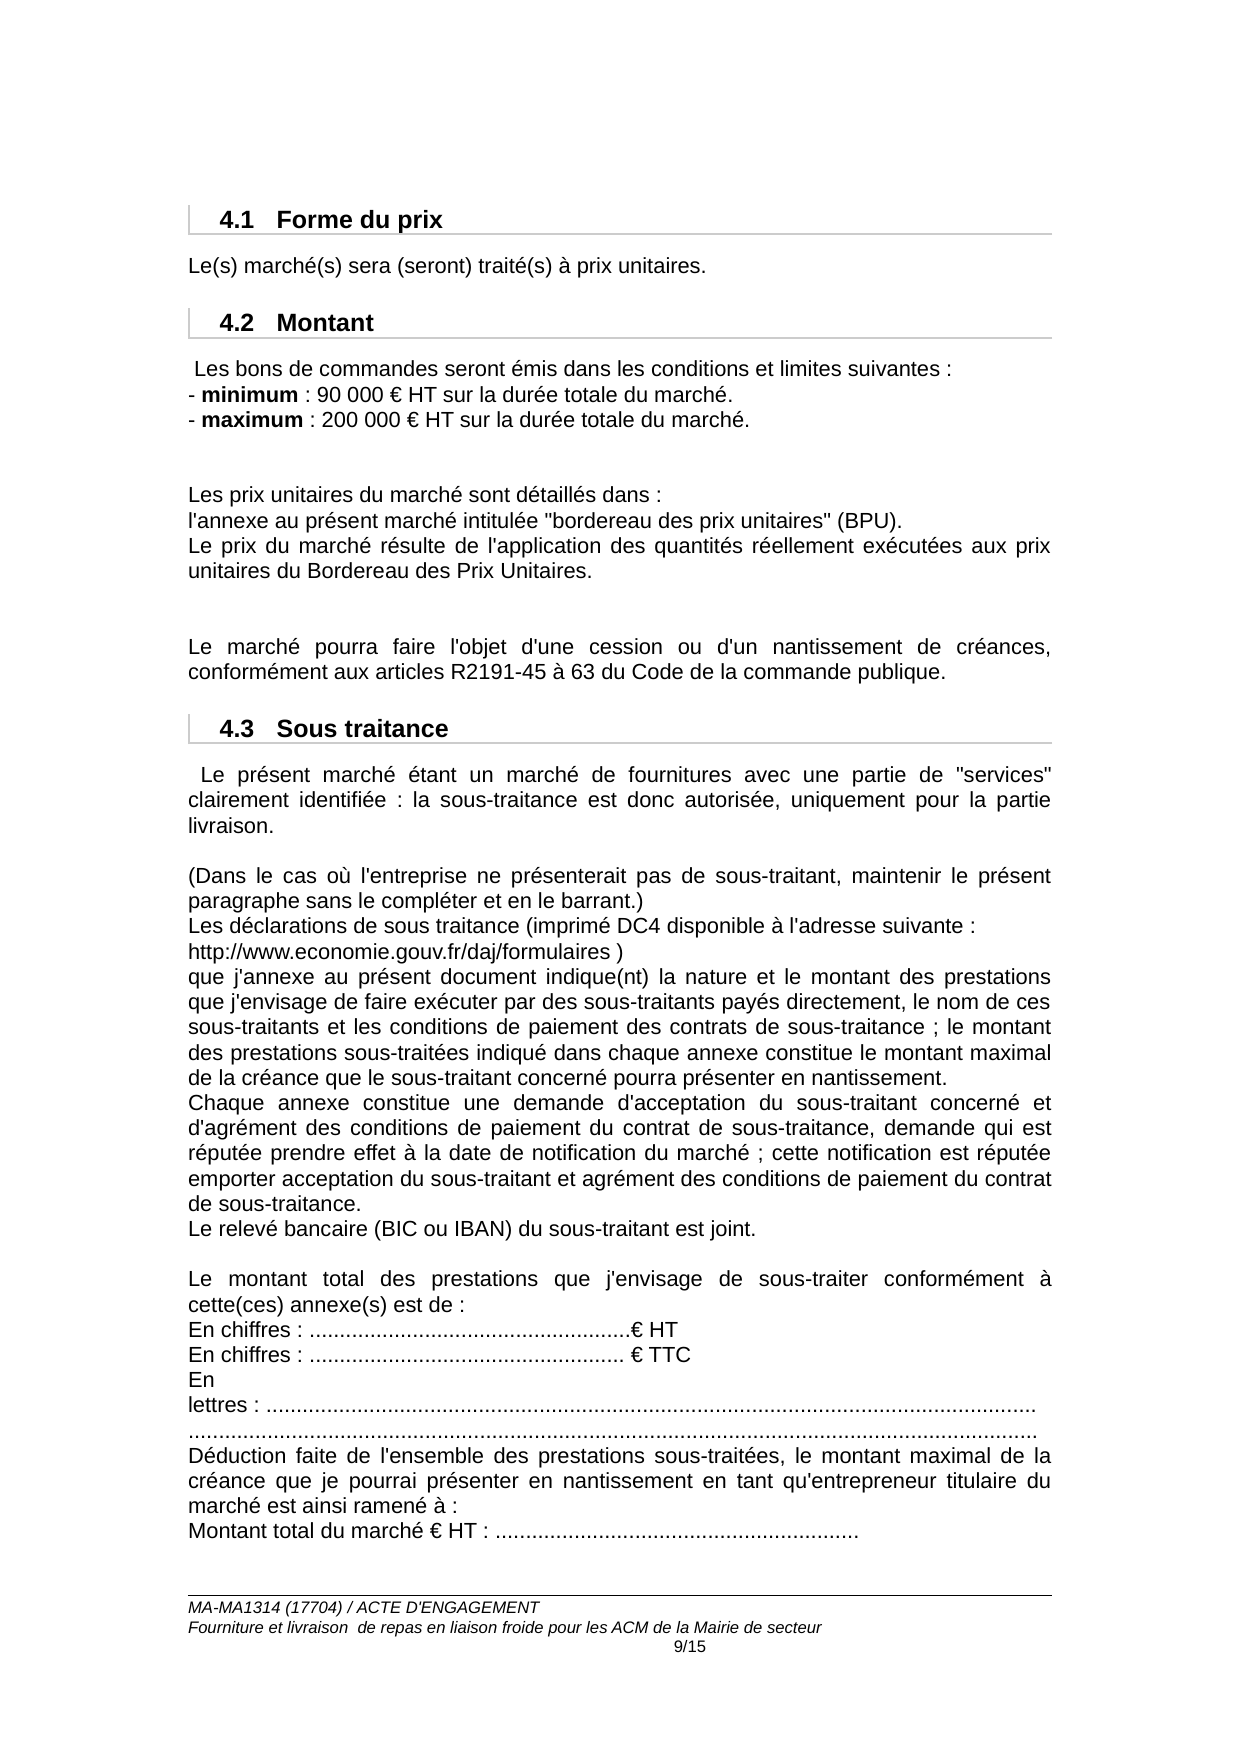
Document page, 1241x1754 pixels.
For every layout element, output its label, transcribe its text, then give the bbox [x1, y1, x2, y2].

text - maximum : 200 000 € HT sur la durée totale du marché. [188, 407, 1052, 432]
text Les bons de commandes seront émis dans les conditions et limites suivantes : [188, 356, 1052, 382]
text Les déclarations de sous traitance (imprimé DC4 disponible à l'adresse suivante : [188, 913, 1052, 938]
text Montant total du marché € HT : ............................................................ [188, 1518, 1052, 1543]
text Le relevé bancaire (BIC ou IBAN) du sous-traitant est joint. [188, 1216, 1052, 1241]
text Les prix unitaires du marché sont détaillés dans : [188, 482, 1052, 508]
text ............................................................................................................................................ [188, 1417, 1052, 1443]
text Le montant total des prestations que j'envisage de sous-traiter conformément à cette(ces) annexe(s) est de : [188, 1266, 1052, 1317]
text En chiffres : .....................................................€ HT [188, 1317, 1052, 1342]
text l'annexe au présent marché intitulée "bordereau des prix unitaires" (BPU). [188, 508, 1052, 533]
text - minimum : 90 000 € HT sur la durée totale du marché. [188, 382, 1052, 407]
subtitle Forme du prix [188, 204, 1052, 233]
text Le(s) marché(s) sera (seront) traité(s) à prix unitaires. [188, 253, 1052, 278]
text que j'annexe au présent document indique(nt) la nature et le montant des prestations que j'envisage de faire exécuter par des sous-traitants payés directement, le nom de ces sous-traitants et les conditions de paiement des contrats de sous-traitance ; le montant des prestations sous-traitées indiqué dans chaque annexe constitue le montant maximal de la créance que le sous-traitant concerné pourra présenter en nantissement. [188, 964, 1052, 1090]
text En chiffres : .................................................... € TTC [188, 1342, 1052, 1367]
text Chaque annexe constitue une demande d'acceptation du sous-traitant concerné et d'agrément des conditions de paiement du contrat de sous-traitance, demande qui est réputée prendre effet à la date de notification du marché ; cette notification est réputée emporter acceptation du sous-traitant et agrément des conditions de paiement du contrat de sous-traitance. [188, 1090, 1052, 1216]
subtitle Sous traitance [188, 713, 1052, 742]
text (Dans le cas où l'entreprise ne présenterait pas de sous-traitant, maintenir le présent paragraphe sans le compléter et en le barrant.) [188, 863, 1052, 913]
text Le marché pourra faire l'objet d'une cession ou d'un nantissement de créances, conformément aux articles R2191-45 à 63 du Code de la commande publique. [188, 634, 1052, 684]
subtitle Montant [190, 308, 1052, 337]
text Le prix du marché résulte de l'application des quantités réellement exécutées aux prix unitaires du Bordereau des Prix Unitaires. [188, 533, 1052, 583]
text En lettres : ............................................................................................................................... [188, 1367, 1052, 1417]
text Le présent marché étant un marché de fournitures avec une partie de "services" clairement identifiée : la sous-traitance est donc autorisée, uniquement pour la partie livraison. [188, 762, 1052, 838]
text Déduction faite de l'ensemble des prestations sous-traitées, le montant maximal de la créance que je pourrai présenter en nantissement en tant qu'entrepreneur titulaire du marché est ainsi ramené à : [188, 1443, 1052, 1518]
text http://www.economie.gouv.fr/daj/formulaires ) [188, 938, 1052, 964]
